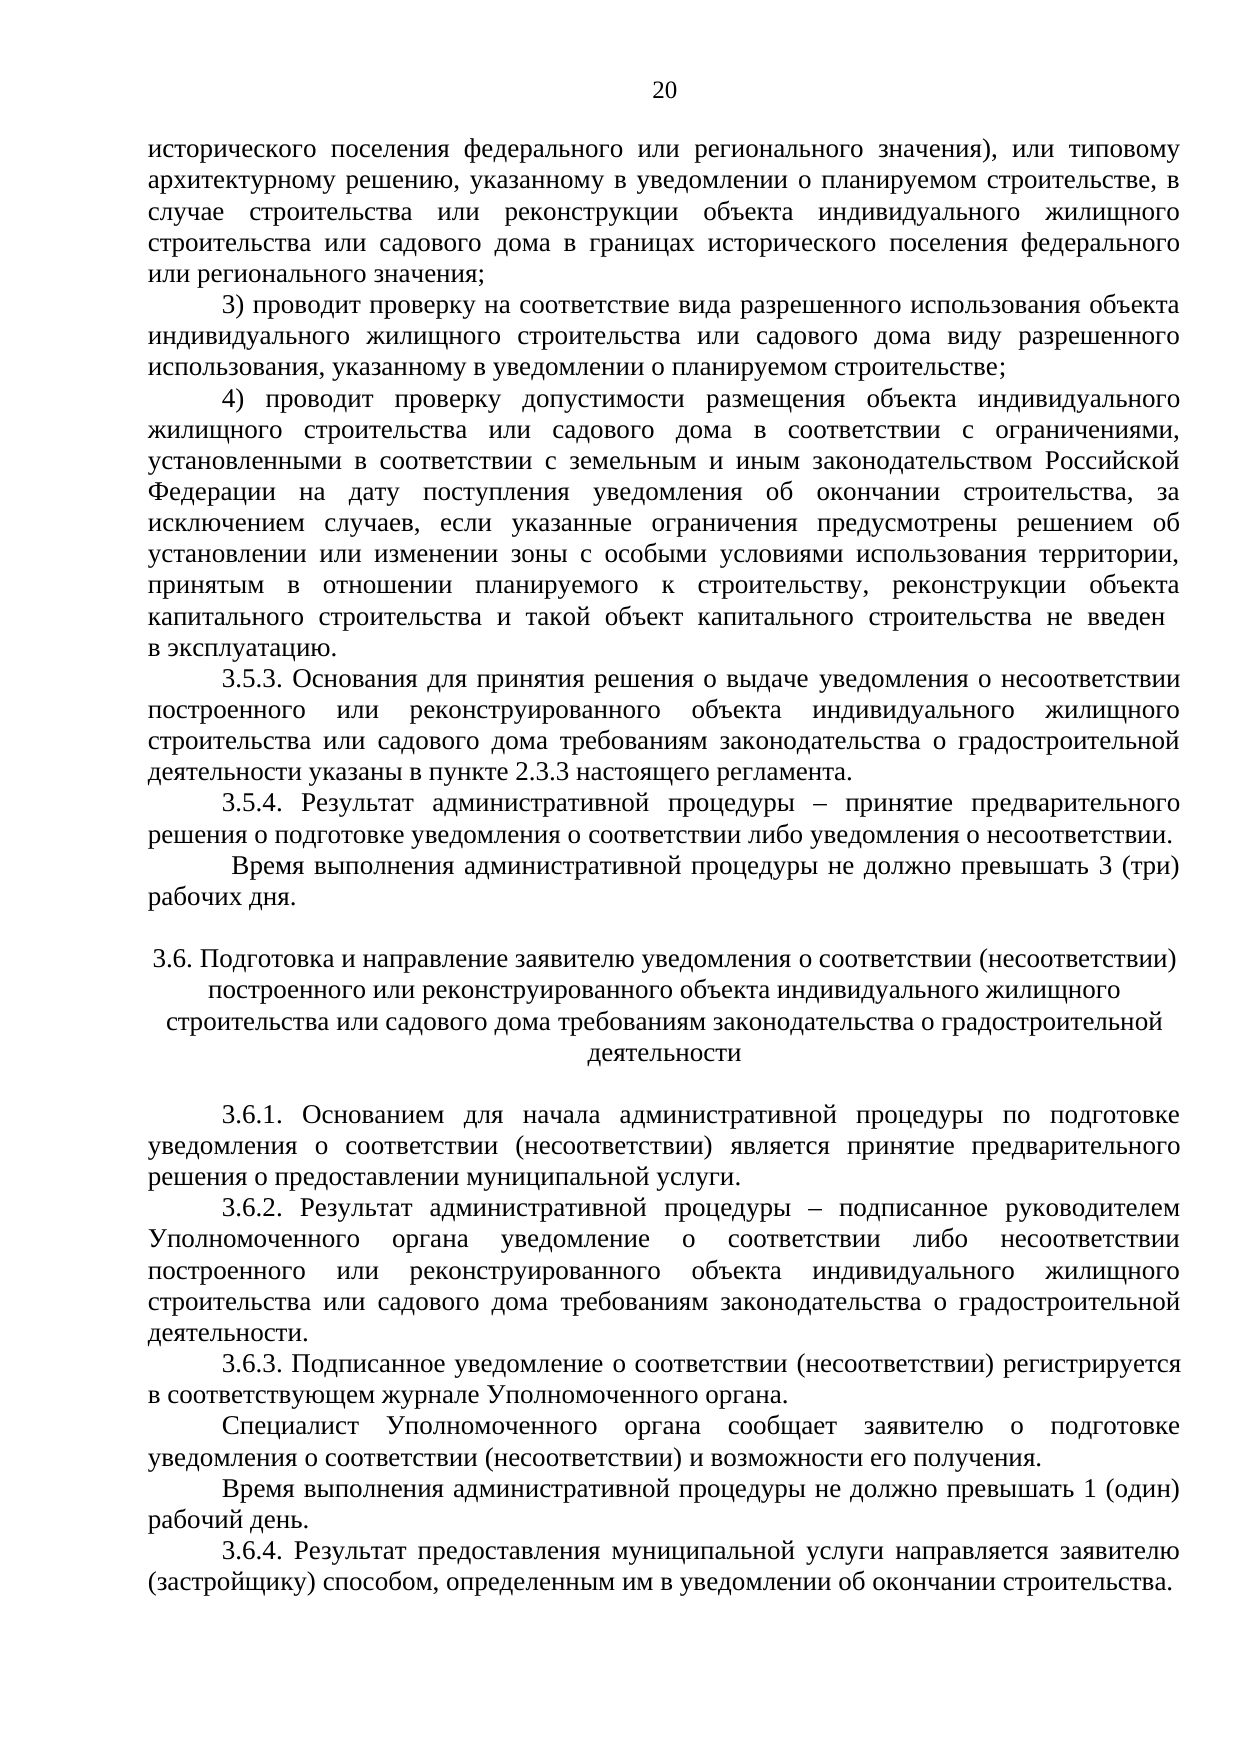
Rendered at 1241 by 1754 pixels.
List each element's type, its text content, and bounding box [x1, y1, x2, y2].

text 3.6.1. Основанием для начала административной процедуры по подготовке уведомления о соответствии (несоответствии) является принятие предварительного решения о предоставлении муниципальной услуги. [148, 1098, 1181, 1191]
text 3.6.2. Результат административной процедуры – подписанное руководителем Уполномоченного органа уведомление о соответствии либо несоответствии построенного или реконструированного объекта индивидуального жилищного строительства или садового дома требованиям законодательства о градостроительной деятельности. [148, 1191, 1181, 1347]
text 3.5.4. Результат административной процедуры – принятие предварительного решения о подготовке уведомления о соответствии либо уведомления о несоответствии. [148, 787, 1181, 849]
text 3.6. Подготовка и направление заявителю уведомления о соответствии (несоответствии) построенного или реконструированного объекта индивидуального жилищного строительства или садового дома требованиям законодательства о градостроительной деятельности [148, 942, 1181, 1067]
text 3.5.3. Основания для принятия решения о выдаче уведомления о несоответствии построенного или реконструированного объекта индивидуального жилищного строительства или садового дома требованиям законодательства о градостроительной деятельности указаны в пункте 2.3.3 настоящего регламента. [148, 662, 1181, 787]
text исторического поселения федерального или регионального значения), или типовому архитектурному решению, указанному в уведомлении о планируемом строительстве, в случае строительства или реконструкции объекта индивидуального жилищного строительства или садового дома в границах исторического поселения федерального или регионального значения; [148, 132, 1181, 288]
text Время выполнения административной процедуры не должно превышать 3 (три) рабочих дня. [148, 849, 1181, 911]
text Специалист Уполномоченного органа сообщает заявителю о подготовке уведомления о соответствии (несоответствии) и возможности его получения. [148, 1409, 1181, 1472]
text 3) проводит проверку на соответствие вида разрешенного использования объекта индивидуального жилищного строительства или садового дома виду разрешенного использования, указанному в уведомлении о планируемом строительстве; [148, 288, 1181, 382]
text 3.6.4. Результат предоставления муниципальной услуги направляется заявителю (застройщику) способом, определенным им в уведомлении об окончании строительства. [148, 1534, 1181, 1596]
text 3.6.3. Подписанное уведомление о соответствии (несоответствии) регистрируется в соответствующем журнале Уполномоченного органа. [148, 1347, 1181, 1409]
text 4) проводит проверку допустимости размещения объекта индивидуального жилищного строительства или садового дома в соответствии с ограничениями, установленными в соответствии с земельным и иным законодательством Российской Федерации на дату поступления уведомления об окончании строительства, за исключением случаев, если указанные ограничения предусмотрены решением об установлении или изменении зоны с особыми условиями использования территории, принятым в отношении планируемого к строительству, реконструкции объекта капитального строительства и такой объект капитального строительства не введен в эксплуатацию. [148, 382, 1181, 662]
text Время выполнения административной процедуры не должно превышать 1 (один) рабочий день. [148, 1472, 1181, 1534]
